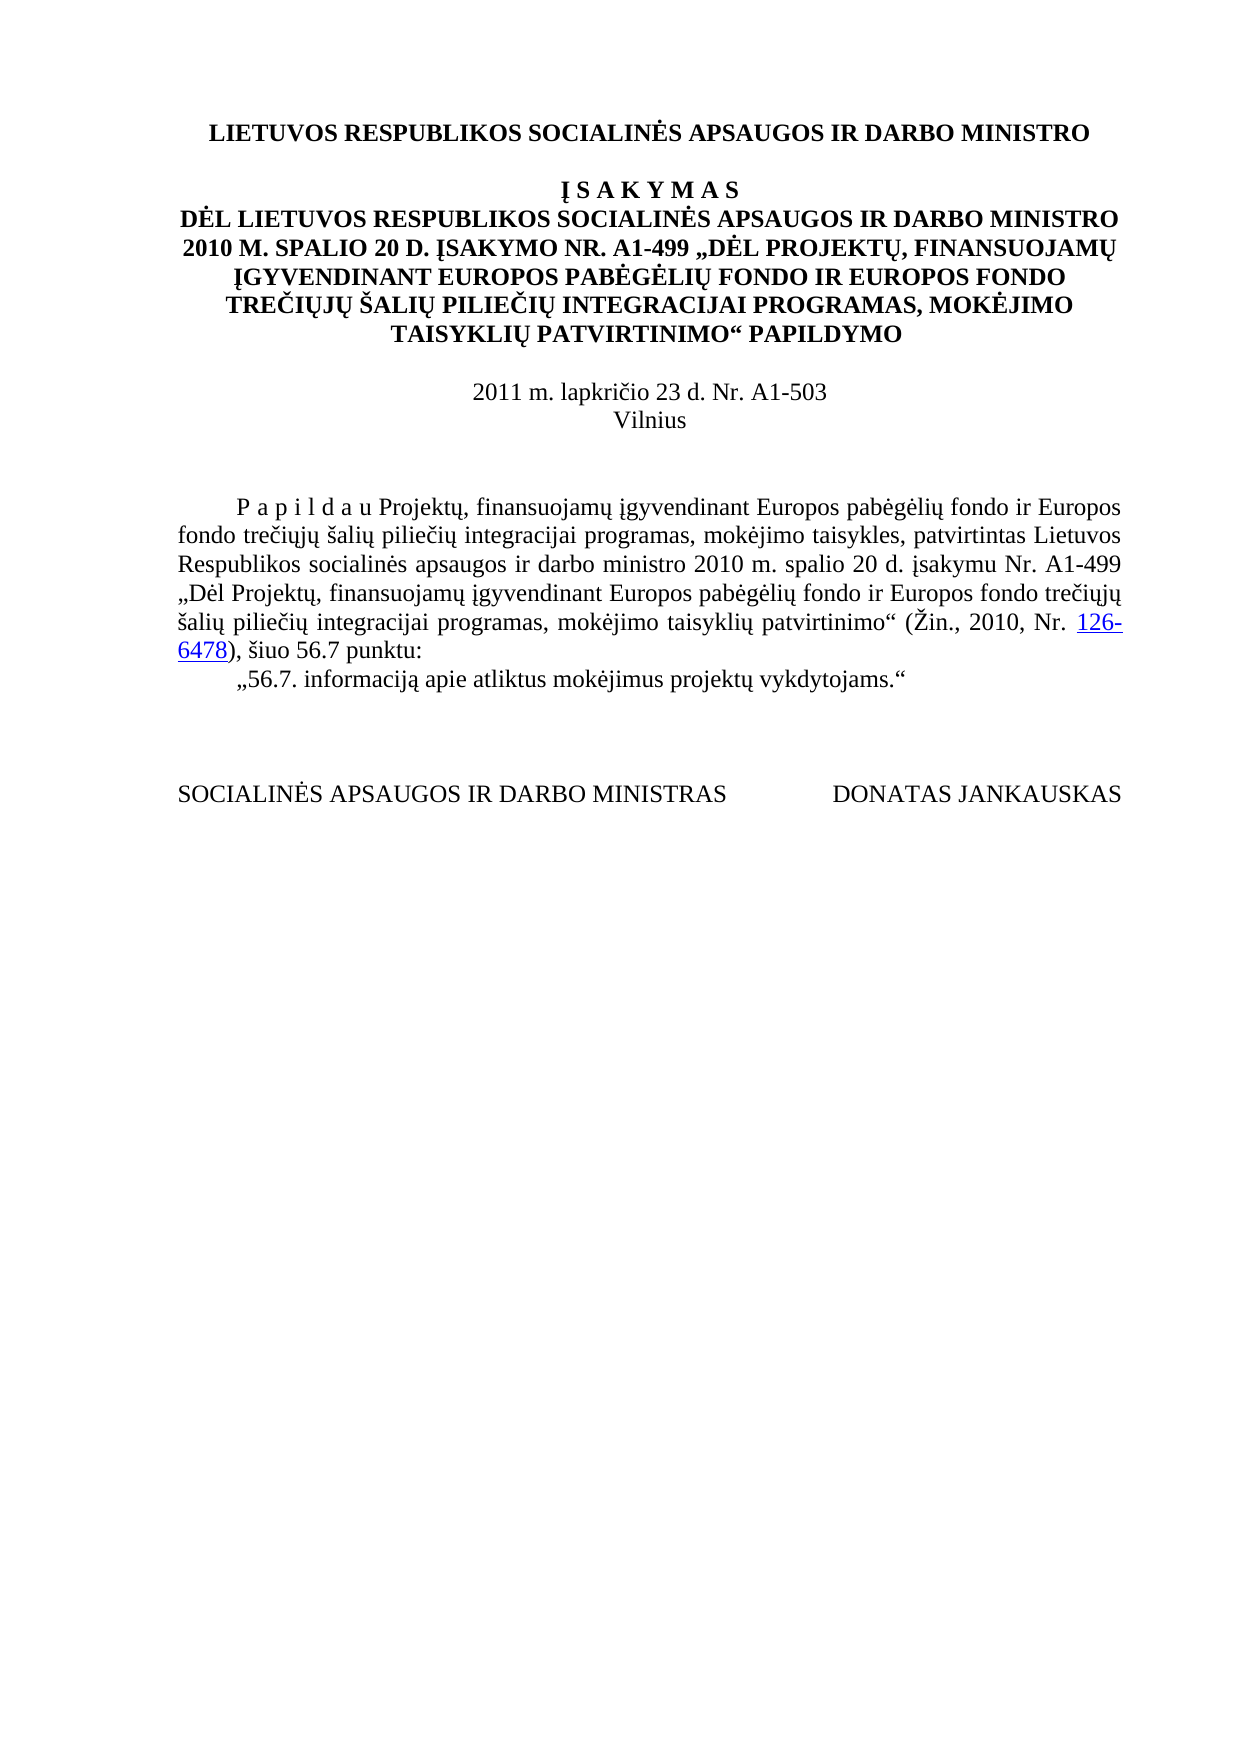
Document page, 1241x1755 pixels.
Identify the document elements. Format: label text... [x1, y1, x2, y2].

text LIETUVOS RESPUBLIKOS SOCIALINĖS APSAUGOS IR DARBO MINISTRO [177, 118, 1122, 147]
text „56.7. informaciją apie atliktus mokėjimus projektų vykdytojams.“ [177, 664, 1122, 693]
text Vilnius [177, 406, 1122, 434]
text Į S A K Y M A S [177, 176, 1122, 204]
text Socialinės apsaugos ir darbo ministras Donatas Jankauskas [177, 779, 1122, 808]
text DĖL LIETUVOS RESPUBLIKOS SOCIALINĖS APSAUGOS IR DARBO MINISTRO 2010 M. SPALIO 20 D. ĮSAKYMO Nr. A1-499 „DĖL PROJEKTŲ, FINANSUOJAMŲ ĮGYVENDINANT EUROPOS PABĖGĖLIŲ FONDO IR EUROPOS FONDO TREČIŲJŲ ŠALIŲ PILIEČIŲ INTEGRACIJAI PROGRAMAS, MOKĖJIMO TAISYKLIŲ PATVIRTINIMO“ PAPILDYMO [177, 204, 1122, 348]
text 2011 m. lapkričio 23 d. Nr. A1-503 [177, 377, 1122, 406]
text P a p i l d a u Projektų, finansuojamų įgyvendinant Europos pabėgėlių fondo ir Europos fondo trečiųjų šalių piliečių integracijai programas, mokėjimo taisykles, patvirtintas Lietuvos Respublikos socialinės apsaugos ir darbo ministro 2010 m. spalio 20 d. įsakymu Nr. A1-499 „Dėl Projektų, finansuojamų įgyvendinant Europos pabėgėlių fondo ir Europos fondo trečiųjų šalių piliečių integracijai programas, mokėjimo taisyklių patvirtinimo“ (Žin., 2010, Nr. 126-6478), šiuo 56.7 punktu: [177, 492, 1122, 664]
